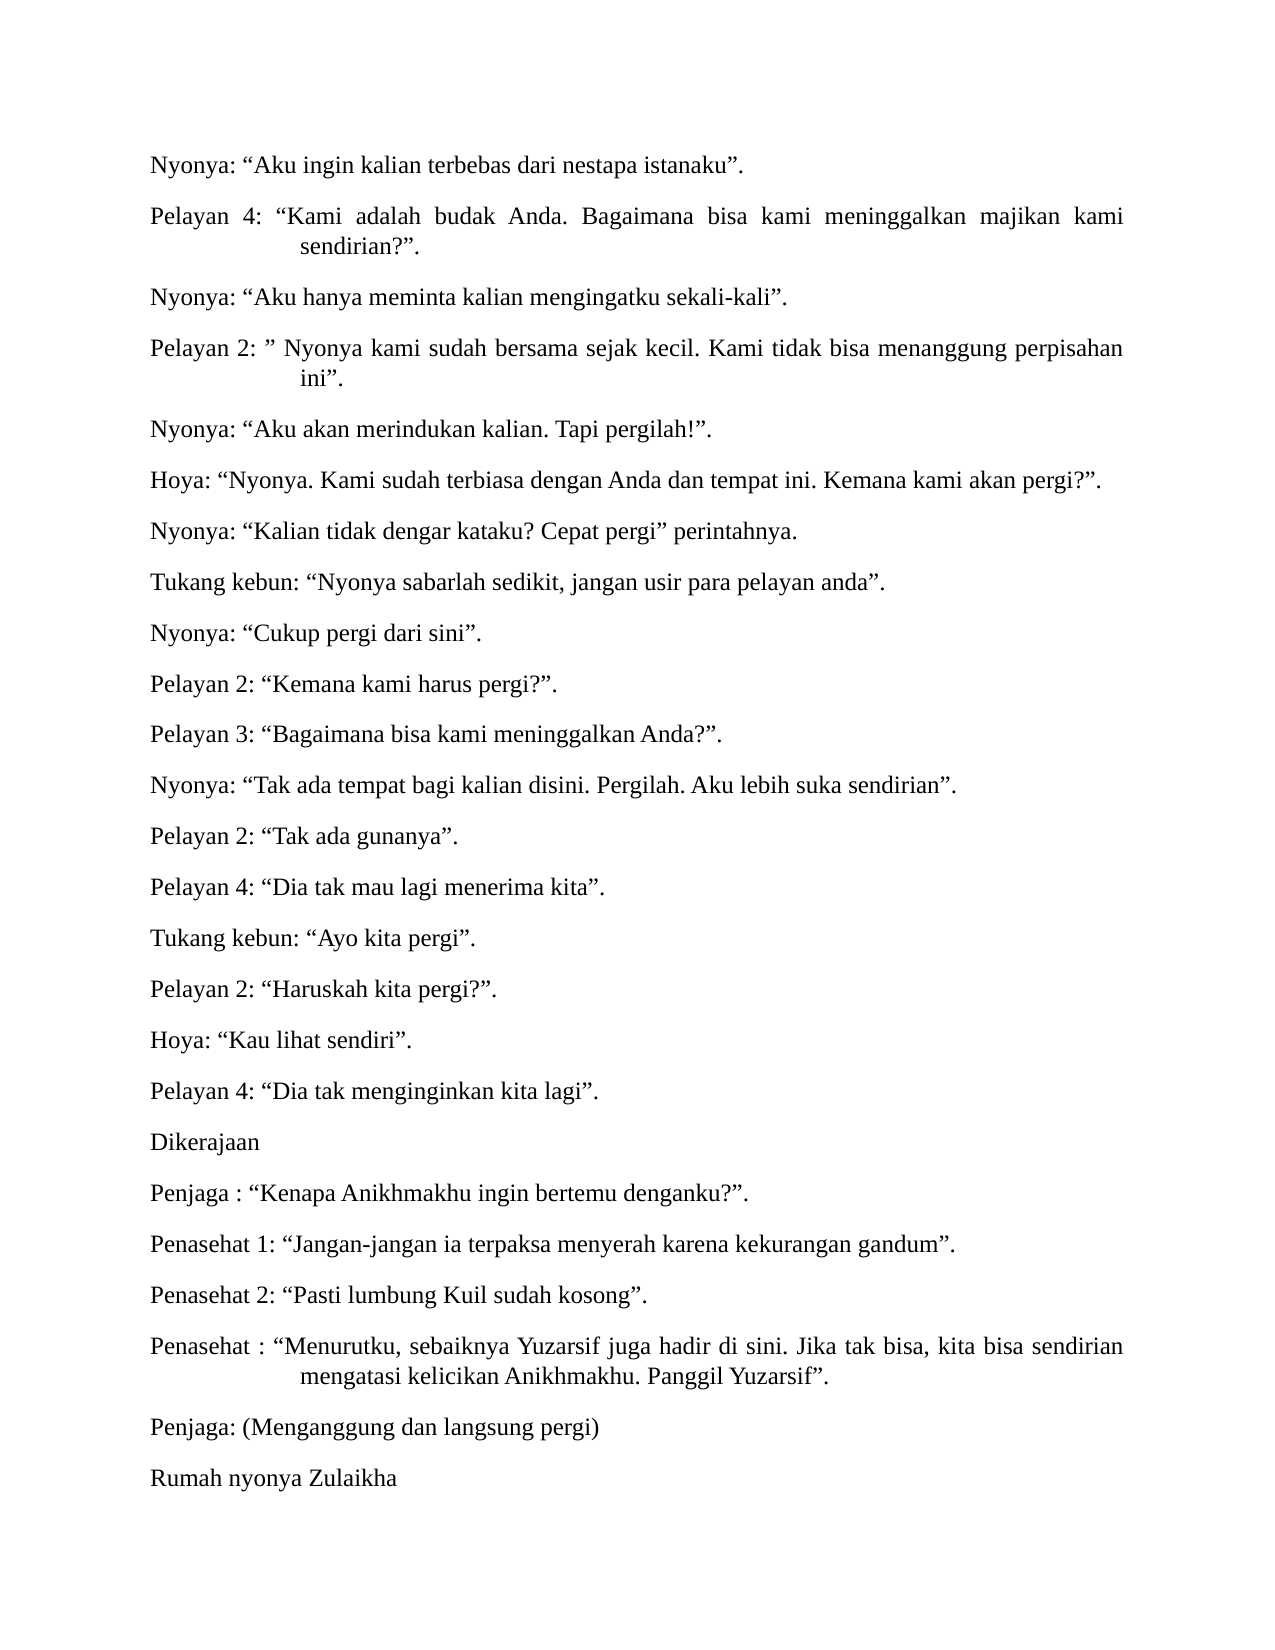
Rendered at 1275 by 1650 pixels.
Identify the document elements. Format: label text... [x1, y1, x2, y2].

text Pelayan 2: ” Nyonya kami sudah bersama sejak kecil. Kami tidak bisa menanggung perpisahan ini”. [150, 333, 1125, 392]
text Penjaga : “Kenapa Anikhmakhu ingin bertemu denganku?”. [150, 1178, 1125, 1207]
text Hoya: “Nyonya. Kami sudah terbiasa dengan Anda dan tempat ini. Kemana kami akan pergi?”. [150, 465, 1125, 494]
text Pelayan 4: “Kami adalah budak Anda. Bagaimana bisa kami meninggalkan majikan kami sendirian?”. [150, 201, 1125, 260]
text Rumah nyonya Zulaikha [150, 1463, 1125, 1492]
text Nyonya: “Tak ada tempat bagi kalian disini. Pergilah. Aku lebih suka sendirian”. [150, 771, 1125, 799]
text Nyonya: “Aku hanya meminta kalian mengingatku sekali-kali”. [150, 282, 1125, 311]
text Nyonya: “Kalian tidak dengar kataku? Cepat pergi” perintahnya. [150, 516, 1125, 544]
text Pelayan 4: “Dia tak mau lagi menerima kita”. [150, 872, 1125, 901]
text Nyonya: “Aku akan merindukan kalian. Tapi pergilah!”. [150, 414, 1125, 443]
text Penjaga: (Menganggung dan langsung pergi) [150, 1412, 1125, 1441]
text Pelayan 2: “Haruskah kita pergi?”. [150, 974, 1125, 1003]
text Tukang kebun: “Ayo kita pergi”. [150, 923, 1125, 952]
text Hoya: “Kau lihat sendiri”. [150, 1025, 1125, 1054]
text Dikerajaan [150, 1127, 1125, 1156]
text Penasehat : “Menurutku, sebaiknya Yuzarsif juga hadir di sini. Jika tak bisa, kita bisa sendirian mengatasi kelicikan Anikhmakhu. Panggil Yuzarsif”. [150, 1331, 1125, 1390]
text Penasehat 1: “Jangan-jangan ia terpaksa menyerah karena kekurangan gandum”. [150, 1229, 1125, 1258]
text Pelayan 3: “Bagaimana bisa kami meninggalkan Anda?”. [150, 719, 1125, 748]
text Penasehat 2: “Pasti lumbung Kuil sudah kosong”. [150, 1280, 1125, 1309]
text Pelayan 4: “Dia tak menginginkan kita lagi”. [150, 1076, 1125, 1105]
text Nyonya: “Cukup pergi dari sini”. [150, 618, 1125, 646]
text Pelayan 2: “Kemana kami harus pergi?”. [150, 669, 1125, 697]
text Nyonya: “Aku ingin kalian terbebas dari nestapa istanaku”. [150, 150, 1125, 179]
text Tukang kebun: “Nyonya sabarlah sedikit, jangan usir para pelayan anda”. [150, 567, 1125, 596]
text Pelayan 2: “Tak ada gunanya”. [150, 821, 1125, 850]
